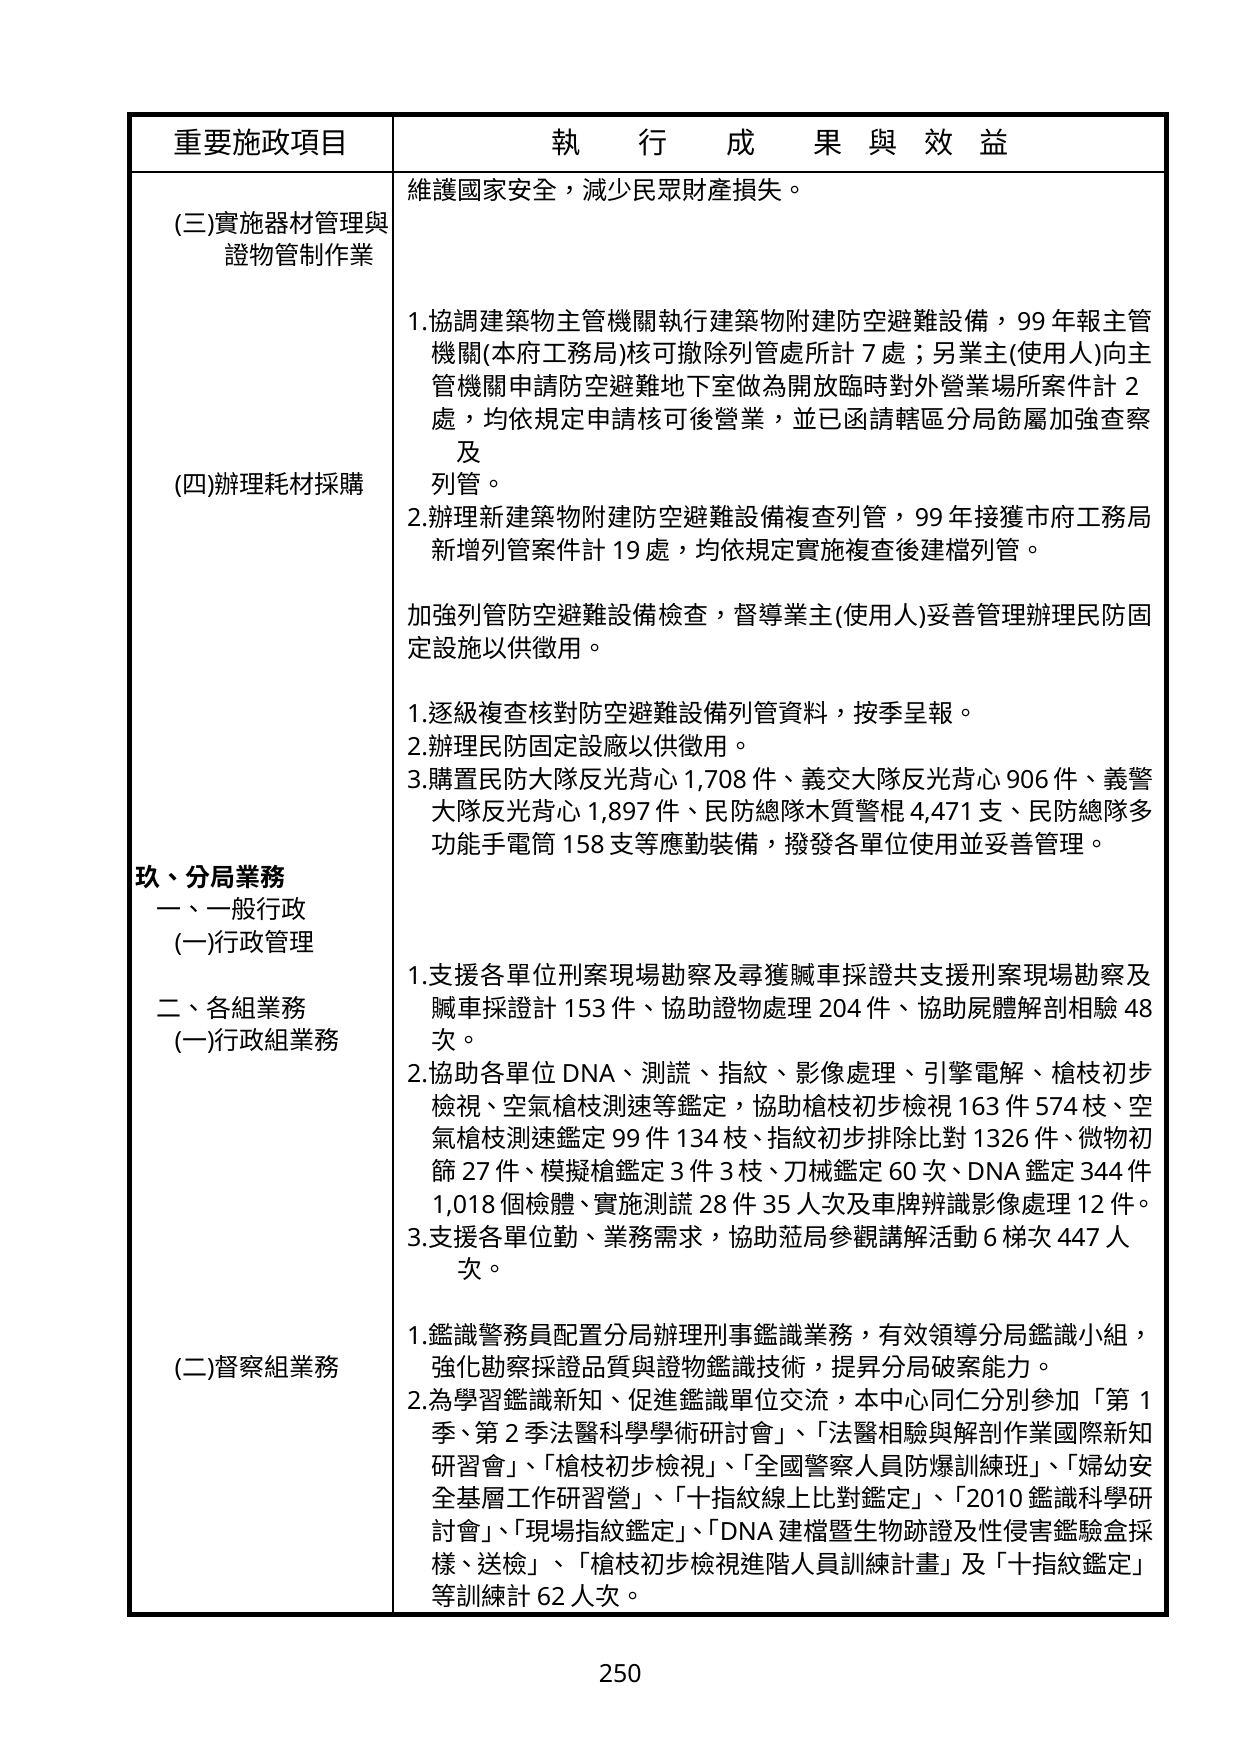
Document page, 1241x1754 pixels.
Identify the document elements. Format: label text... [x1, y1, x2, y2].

table_header 執 行 成 果 與 效 益 [394, 117, 1164, 171]
table_cell 壹、自治行政 一、行政管理 (一)公文查詢 (二)重要案件列管 二、業務行政 (一)秘書業務 (二)法制業務 (三)人事管理 (四)會計業務 (五)統計業務 (六)政風業務 三、電訊管理 (一)無線通信 （二）有線通信 四、公關業務 (一)警政新聞發佈 (二)公共關係之加強 五、資訊業務 (一)軟體發展與維護 (二)增設網路與硬體 (三)資訊教育與訓練 六、少年業務 (一)落實少年犯罪防制工作 貳、行政業務 一、業務管理 二、行政警察業務 (一)成立「社區輔助警察」 (二)加強組合警力運作 (三)取締色情 (四)強力取締違法 、違規行業 (五)無照電玩及電玩賭博之取締 (六)觀光騎警隊 (七）鐵馬騎警隊（暢通自行車專用道） (八)取締違規攤販整頓市容 (九)擴大運用志工 三、外事警察業務 (一)加強外籍機構安全維護 (二)對蒞高訪問外賓之安全維護 (三)防範並機先處理發生之涉外案件 (四)僑防案件處理 (五)嚴格核發警察紀錄證明書 (六)加強查緝人口販運仲介及集團專案執行計畫 (七)外來人口在台非法工作專案 (八)持續推動外語人才培訓 (九)預防外來人口犯罪 (十)岸置處所及暫置碼頭區維安工作 四、婦幼警察業務 (一)家庭暴力防治與處理 (二)性侵害犯罪防治與處置 (三)預防犯罪暨婦幼安全宣導 (四)執行護童專案 (五)常態性勤務 (六)兒童及少年性交易防制與處置 (七)兒童保護 (八)高風險家庭防治 (九)性騷擾防制 參、保安業務 一、保安警察業務 (一)戰時警察工作準備 (二)協助軍事動員召集 (三)春安工作 (四)嚴密自衛槍枝管理 (五)輔導建立民間守望相助巡守組織建立社區安全維護體系 (六)嚴正執法 (七)遊民清查、收容與輔導 (八)監視系統各項建置案 (九)義警編組整訓 (十)山地警備治安 二、民防總隊業務 肆、保防業務 一、保防工作 (一)實施全民保防教育與宣導 (二)實施社會保防 安全防護 (三)民營事業機構保防工作暨觀光、電信保防 推行 二、偵防工作 (一)大陸港澳地區人士來台情蒐及清查 三、社調工作 (一)民情反映 (二)社會治安情資蒐報 伍、督察業務 一、勤務督導 (一)勤(業)務督導 (二)機動督導 (三)分級分區督導 (四)狀況處理 (五)特種警衛勤務 (六)風紀督導 (七)維護優良風紀 (八)實施法紀教育 (九)探訪查察 (十)員警表揚 (十一)員工慰問 (十二)改善服務態度 二、常年訓練 (一)各項進修教育訓練 (二)個人訓練－學科部分 (三)個人訓練－術科部分 (四)心理諮商輔導 (五)特勤訓練 三、勤務指揮 (一)勤務指揮管制 (二)「110」為民服務 陸、戶口業務 一、持續推動社區警政 (一)落實勤務執行行以強化勤區經營 (二)加強減刑出獄人口訪查工作 二、推動行政院六星計畫- 社區治安工作 (一)執行情形 (二)成果展現 三、強化戶口訪查及 口卡資料管理 (一)實施家戶訪查工作 (二)口卡資料整理 (三)協尋失蹤及身分不明人口 柒、民防業務 一、防情偵查 (一)加強防情值勤 (二)強化防情作業演練 (三)加強遙控警報系統維護 二、組訓防護 (一)健全民防團隊組織 (二)民防訓練 (三)防空演習 (四)運用民防協勤 (五)辦理民防宣傳 三、充實防空與民防裝備 (一)充實並加強管理防空避難設備 (二)加強民防整備 (三)妥善管理並充實民防裝具器材 捌、刑事鑑識業務 一、鑑識工作 (一)支援勘察採驗工作 (二)鑑識人員教育訓練 (三)實施器材管理與證物管制作業 (四)辦理耗材採購 玖、分局業務 一、一般行政 (一)行政管理 二、各組業務 (一)行政組業務 (二)督察組業務 (三)戶口組業務 (四)保防組業務 (五)民防組業務 (六)交通組業務 (七)秘書室業務 (八)勤務指揮管制 (九)偵查隊業務 (十)基層分駐(派)出所勤務 拾、大隊業務 一、一般行政 (一)行政管理 二、刑警業務 (一)偵破重大刑案 (二)全面遏阻恐嚇取財 (三)全面檢肅竊盜 (四)檢肅非法槍械 (五)不良幫派及治平對象 (六)掃蕩偷渡犯罪組織 (七)檢肅煙毒 (八)重大刑案防制 、分析及規劃 偵防作為 (九)查捕重要逃犯 (十)簡化報案程序 (十一)取締電腦網路犯罪 (十二)防範犯罪宣導 (十三)召開治安會議 (十四)查緝詐欺案件 (十五)自行車標碼 (十六)查緝坊間非法監聽業者 (十七)成立緝毒專責隊偵六隊 三、保安勤務 (一) 預防及防制犯罪 (二)為民服務 (三)勤務督導 四、交通勤務嚴正交通執法促進交通安全 五、交通安全管理 (一)增設發展交通執法科技 (二)交通事故處理電腦系統 (三)傳播政令 拾壹、廳舍興建 一、廳舍修建 (一)99年度「振興經濟擴大公共建設投資計畫-建築風貌環境整建示範計畫」 (二)局本部等新建老舊設施整修 (三)莫拉克災後復建工程 二、充實警用車輛裝備 [132, 173, 392, 1612]
table_header 重要施政項目 [132, 117, 392, 171]
table_cell 維護國家安全，減少民眾財產損失。 1.協調建築物主管機關執行建築物附建防空避難設備，99年報主管 機關(本府工務局)核可撤除列管處所計7處；另業主(使用人)向主 管機關申請防空避難地下室做為開放臨時對外營業場所案件計2 處，均依規定申請核可後營業，並已函請轄區分局飭屬加強查察及 列管。 2.辦理新建築物附建防空避難設備複查列管，99年接獲市府工務局 新增列管案件計19處，均依規定實施複查後建檔列管。 加強列管防空避難設備檢查，督導業主(使用人)妥善管理辦理民防固 定設施以供徵用。 1.逐級複查核對防空避難設備列管資料，按季呈報。 2.辦理民防固定設廠以供徵用。 3.購置民防大隊反光背心1,708件、義交大隊反光背心906件、義警 大隊反光背心1,897件、民防總隊木質警棍4,471支、民防總隊多 功能手電筒158支等應勤裝備，撥發各單位使用並妥善管理。 1.支援各單位刑案現場勘察及尋獲贓車採證共支援刑案現場勘察及 贓車採證計153件、協助證物處理204件、協助屍體解剖相驗48 次。 2.協助各單位DNA、測謊、指紋、影像處理、引擎電解、槍枝初步 檢視、空氣槍枝測速等鑑定，協助槍枝初步檢視163件574枝、空 氣槍枝測速鑑定99件134枝、指紋初步排除比對1326件、微物初 篩27件、模擬槍鑑定3件3枝、刀械鑑定60次、DNA鑑定344件 1,018個檢體、實施測謊28件35人次及車牌辨識影像處理12件。 3.支援各單位勤、業務需求，協助蒞局參觀講解活動6梯次447人次。 1.鑑識警務員配置分局辦理刑事鑑識業務，有效領導分局鑑識小組， 強化勘察採證品質與證物鑑識技術，提昇分局破案能力。 2.為學習鑑識新知、促進鑑識單位交流，本中心同仁分別參加「第1 季、第2季法醫科學學術研討會」、「法醫相驗與解剖作業國際新知 研習會」、「槍枝初步檢視」、「全國警察人員防爆訓練班」、「婦幼安 全基層工作研習營」、「十指紋線上比對鑑定」、「2010鑑識科學研 討會」、「現場指紋鑑定」、「DNA建檔暨生物跡證及性侵害鑑驗盒採 樣、送檢」、「槍枝初步檢視進階人員訓練計畫」及「十指紋鑑定」 等訓練計62人次。 [394, 173, 1164, 1612]
